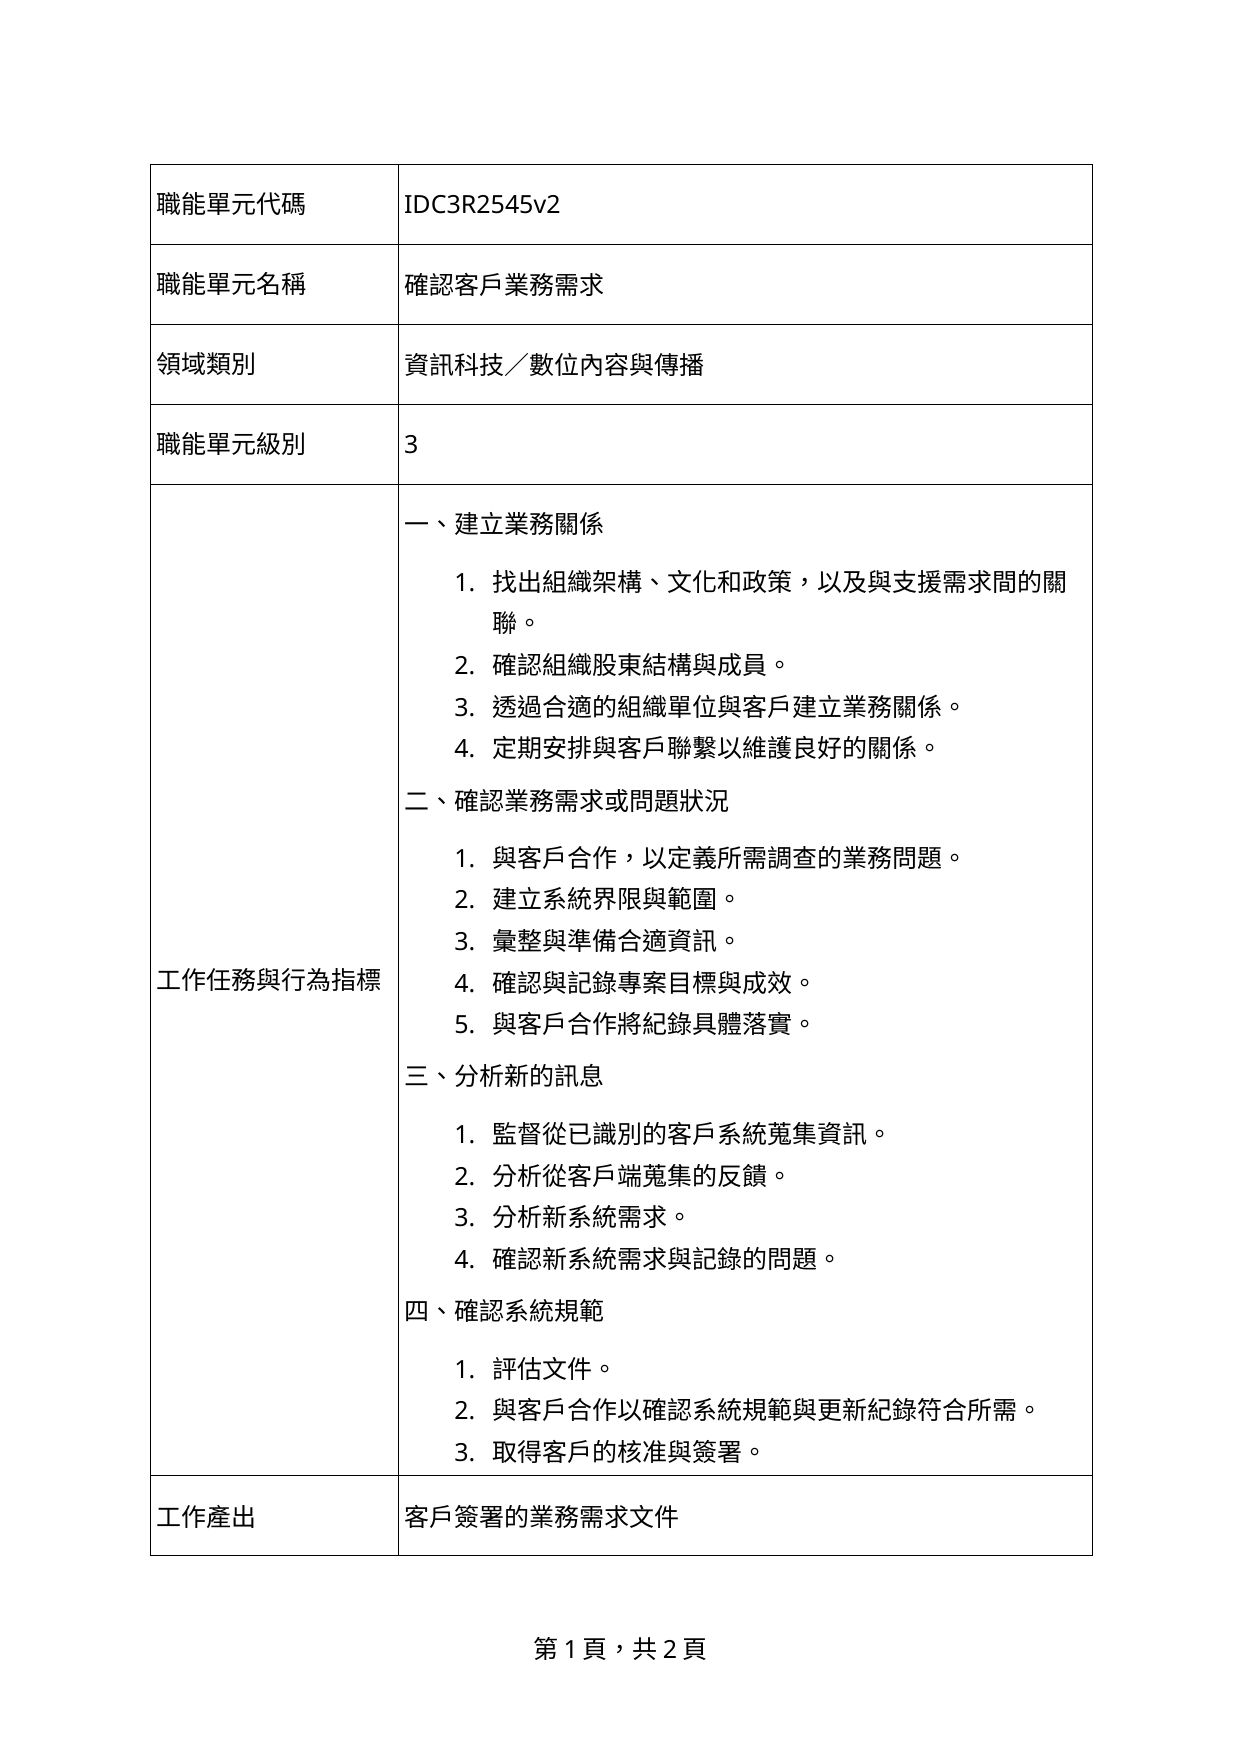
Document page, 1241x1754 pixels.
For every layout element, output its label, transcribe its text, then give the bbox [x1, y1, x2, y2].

table_cell 領域類別 [151, 325, 398, 403]
table_cell 客戶簽署的業務需求文件 [399, 1476, 1092, 1555]
table_cell 工作任務與行為指標 [151, 485, 398, 1475]
table_cell 一、建立業務關係 找出組織架構、文化和政策，以及與支援需求間的關聯。 確認組織股東結構與成員。 透過合適的組織單位與客戶建立業務關係。 定期安排與客戶聯繫以維護良好的關係。 二、確認業務需求或問題狀況 與客戶合作，以定義所需調查的業務問題。 建立系統界限與範圍。 彙整與準備合適資訊。 確認與記錄專案目標與成效。 與客戶合作將紀錄具體落實。 三、分析新的訊息 監督從已識別的客戶系統蒐集資訊。 分析從客戶端蒐集的反饋。 分析新系統需求。 確認新系統需求與記錄的問題。 四、確認系統規範 評估文件。 與客戶合作以確認系統規範與更新紀錄符合所需。 取得客戶的核准與簽署。 [399, 485, 1092, 1475]
table_cell 確認客戶業務需求 [399, 245, 1092, 324]
table_header 職能單元代碼 [151, 165, 398, 244]
table_cell 職能單元名稱 [151, 245, 398, 324]
table_cell 資訊科技／數位內容與傳播 [399, 325, 1092, 403]
table_header IDC3R2545v2 [399, 165, 1092, 244]
table_cell 3 [399, 405, 1092, 483]
table_cell 工作產出 [151, 1476, 398, 1555]
table_cell 職能單元級別 [151, 405, 398, 483]
